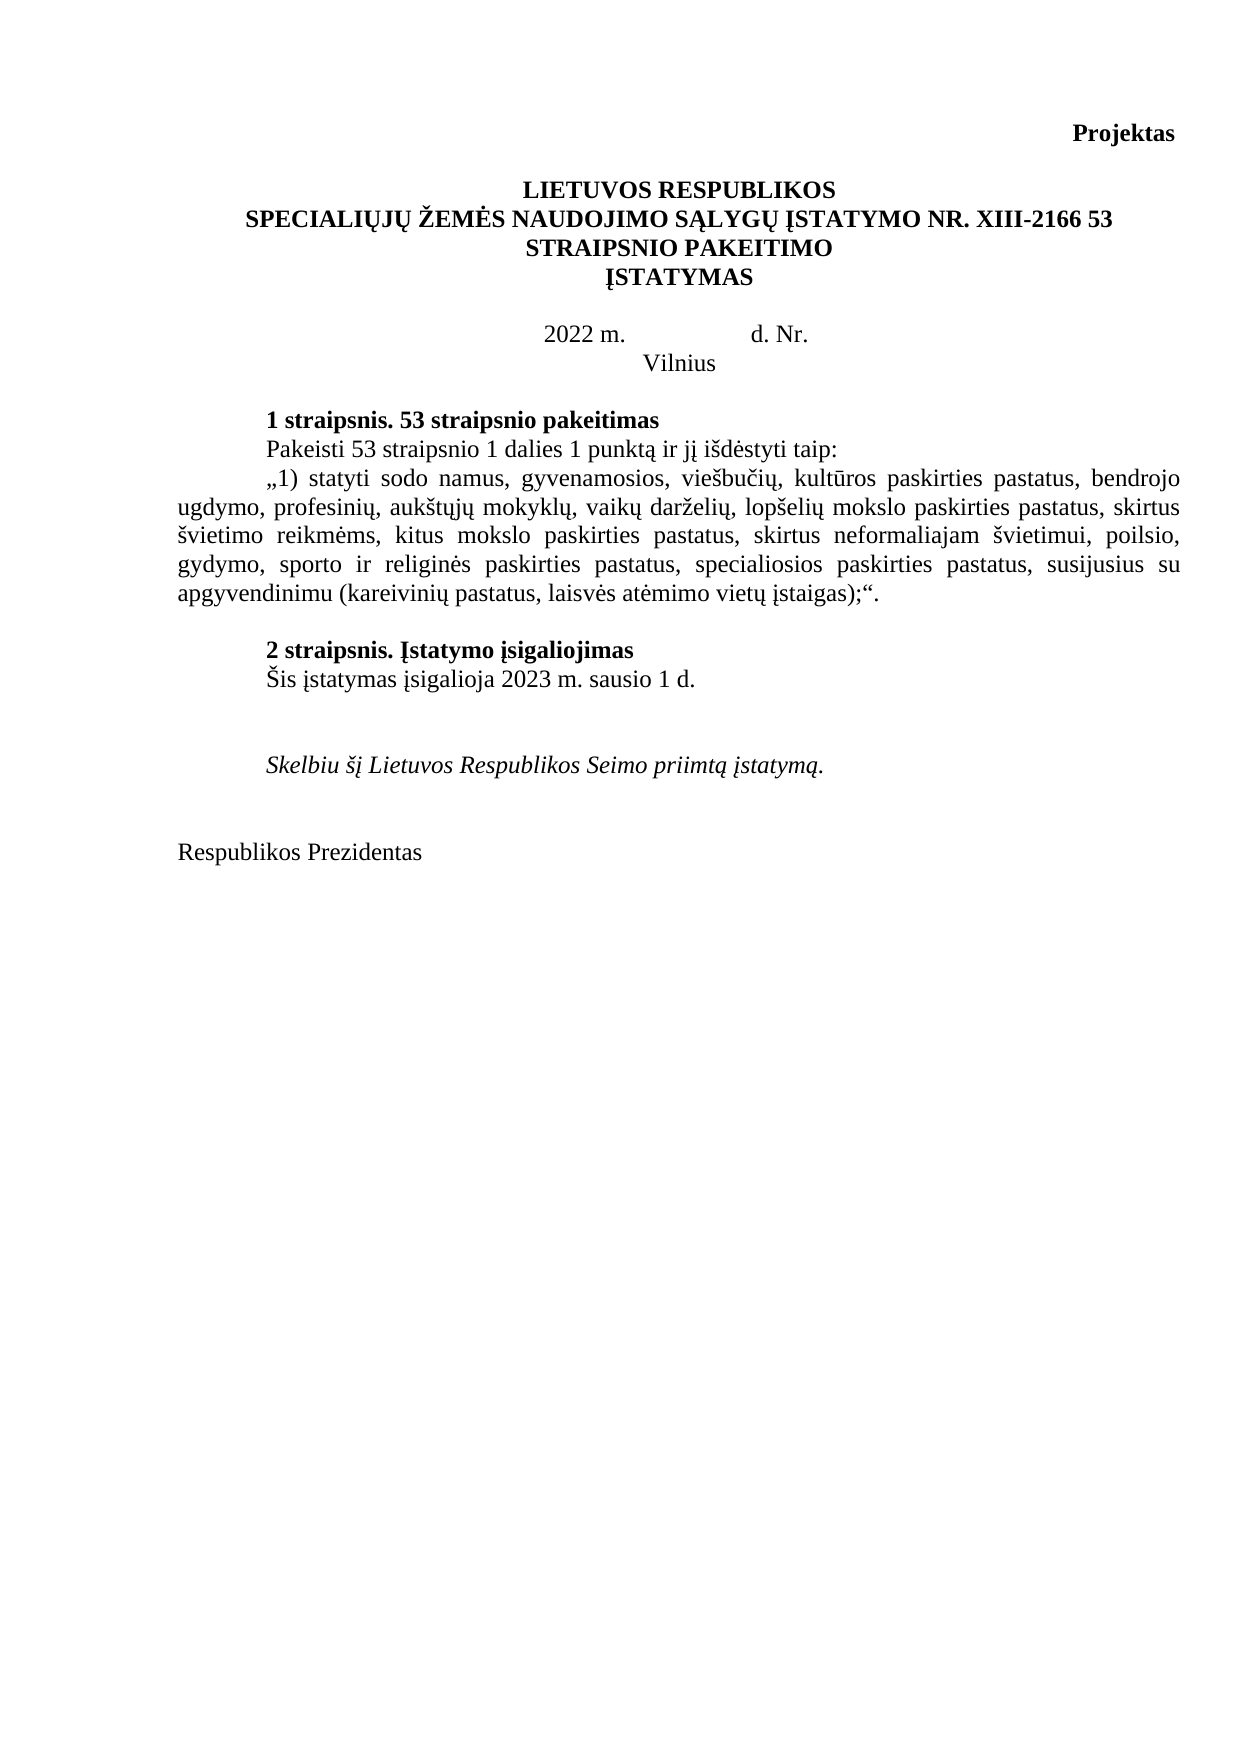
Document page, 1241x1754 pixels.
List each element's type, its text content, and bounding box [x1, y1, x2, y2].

text 1 straipsnis. 53 straipsnio pakeitimas [177, 406, 1181, 434]
text „1) statyti sodo namus, gyvenamosios, viešbučių, kultūros paskirties pastatus, bendrojo ugdymo, profesinių, aukštųjų mokyklų, vaikų darželių, lopšelių mokslo paskirties pastatus, skirtus švietimo reikmėms, kitus mokslo paskirties pastatus, skirtus neformaliajam švietimui, poilsio, gydymo, sporto ir religinės paskirties pastatus, specialiosios paskirties pastatus, susijusius su apgyvendinimu (kareivinių pastatus, laisvės atėmimo vietų įstaigas);“. [177, 463, 1181, 607]
text Respublikos Prezidentas [177, 837, 1181, 866]
text 2 straipsnis. Įstatymo įsigaliojimas [177, 636, 1181, 664]
text Pakeisti 53 straipsnio 1 dalies 1 punktą ir jį išdėstyti taip: [177, 434, 1181, 463]
text ĮSTATYMAS [177, 262, 1181, 291]
text LIETUVOS RESPUBLIKOS [177, 176, 1181, 204]
text Šis įstatymas įsigalioja 2023 m. sausio 1 d. [177, 664, 1181, 693]
text 2022 m. d. Nr. [177, 319, 1181, 348]
text Skelbiu šį Lietuvos Respublikos Seimo priimtą įstatymą. [177, 751, 1181, 779]
text Vilnius [177, 348, 1181, 377]
text SPECIALIŲJŲ ŽEMĖS NAUDOJIMO SĄLYGŲ ĮSTATYMO NR. XIII-2166 53 STRAIPSNIO PAKEITIMO [177, 204, 1181, 262]
text Projektas [177, 118, 1181, 147]
